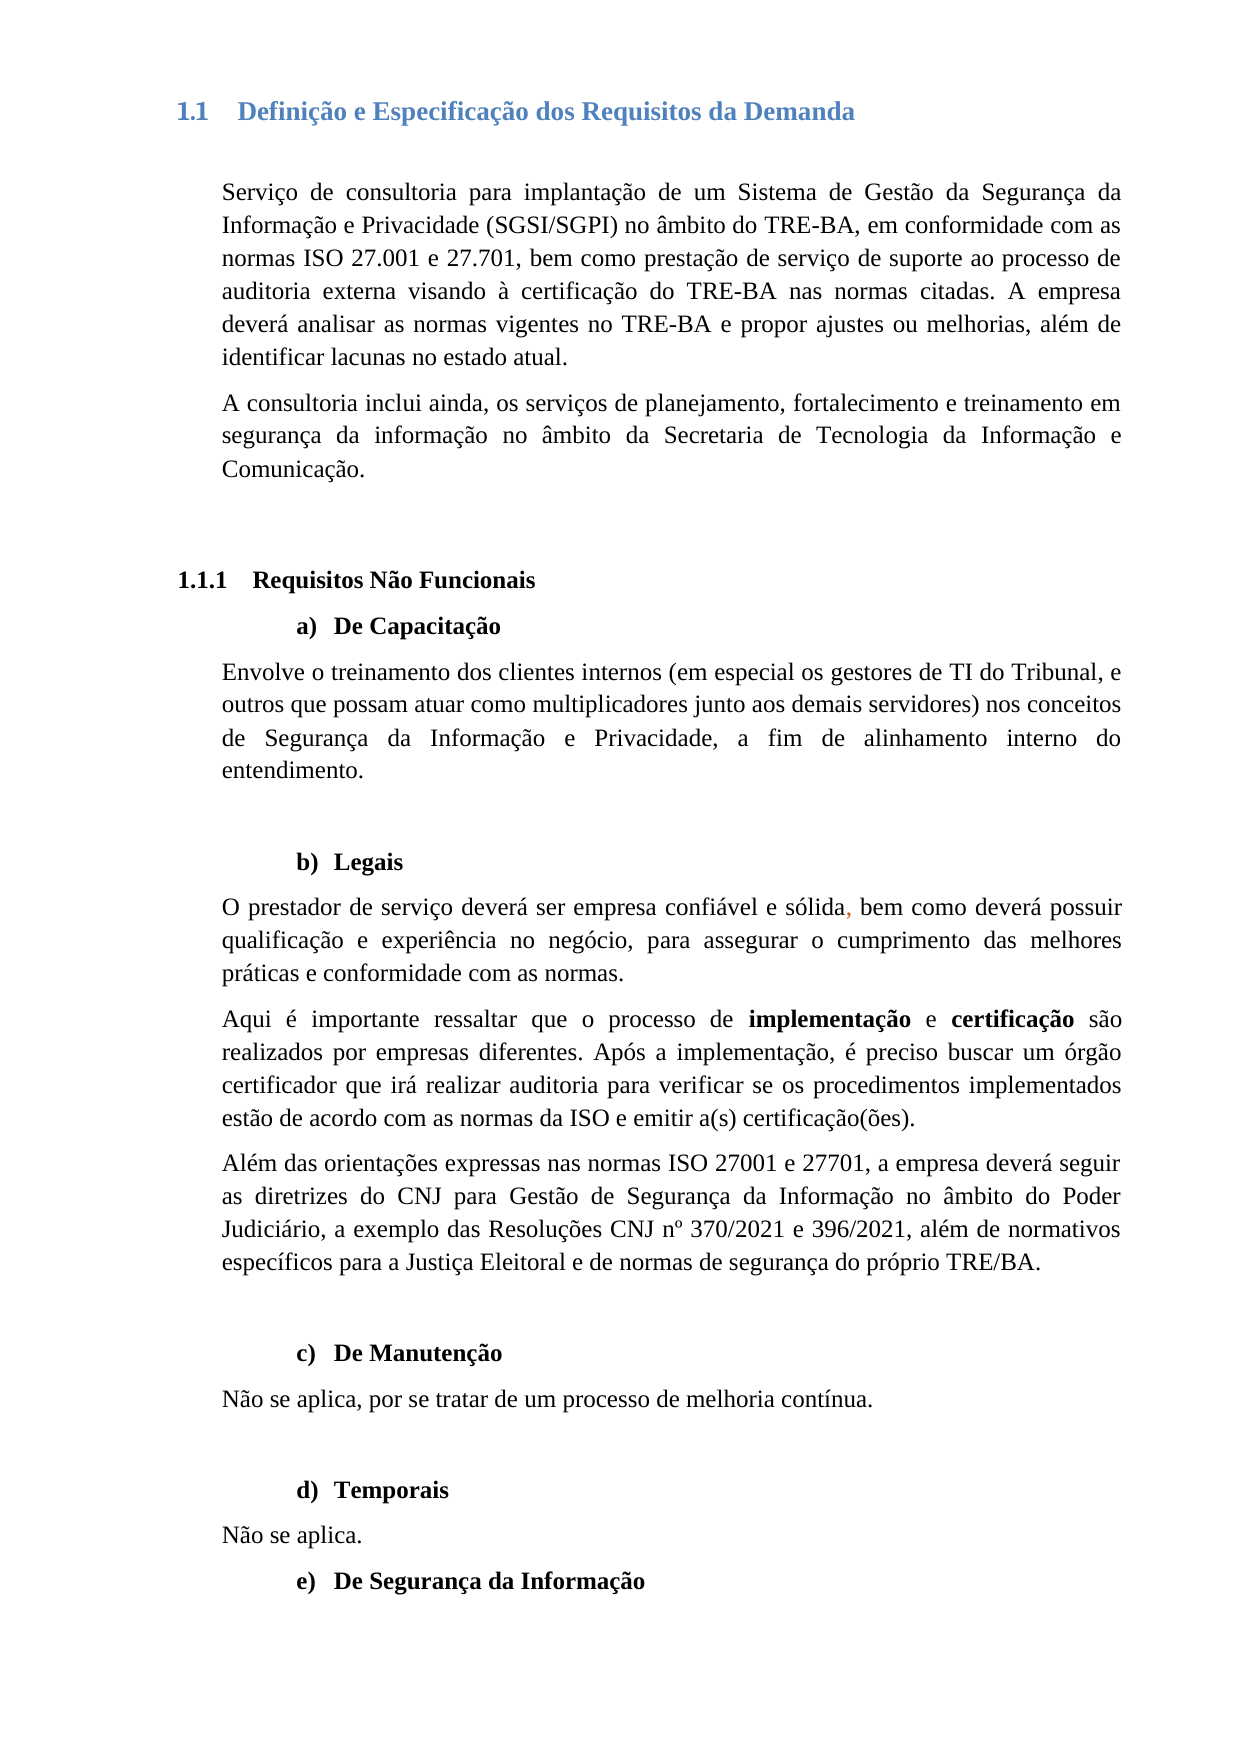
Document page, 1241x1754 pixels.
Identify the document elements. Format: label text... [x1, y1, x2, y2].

text Além das orientações expressas nas normas ISO 27001 e 27701, a empresa deverá seguir as diretrizes do CNJ para Gestão de Segurança da Informação no âmbito do Poder Judiciário, a exemplo das Resoluções CNJ nº 370/2021 e 396/2021, além de normativos específicos para a Justiça Eleitoral e de normas de segurança do próprio TRE/BA. [222, 1148, 1122, 1276]
list De Segurança da Informação [296, 1566, 1122, 1595]
text O prestador de serviço deverá ser empresa confiável e sólida, bem como deverá possuir qualificação e experiência no negócio, para assegurar o cumprimento das melhores práticas e conformidade com as normas. [222, 892, 1122, 987]
text Aqui é importante ressaltar que o processo de implementação e certificação são realizados por empresas diferentes. Após a implementação, é preciso buscar um órgão certificador que irá realizar auditoria para verificar se os procedimentos implementados estão de acordo com as normas da ISO e emitir a(s) certificação(ões). [222, 1004, 1122, 1132]
list Temporais [296, 1475, 1122, 1504]
list De Manutenção [296, 1338, 1122, 1367]
text Serviço de consultoria para implantação de um Sistema de Gestão da Segurança da Informação e Privacidade (SGSI/SGPI) no âmbito do TRE-BA, em conformidade com as normas ISO 27.001 e 27.701, bem como prestação de serviço de suporte ao processo de auditoria externa visando à certificação do TRE-BA nas normas citadas. A empresa deverá analisar as normas vigentes no TRE-BA e propor ajustes ou melhorias, além de identificar lacunas no estado atual. [222, 177, 1122, 371]
text Envolve o treinamento dos clientes internos (em especial os gestores de TI do Tribunal, e outros que possam atuar como multiplicadores junto aos demais servidores) nos conceitos de Segurança da Informação e Privacidade, a fim de alinhamento interno do entendimento. [222, 657, 1122, 784]
list Requisitos Não Funcionais [177, 566, 1122, 594]
list Legais [296, 847, 1122, 875]
text A consultoria inclui ainda, os serviços de planejamento, fortalecimento e treinamento em segurança da informação no âmbito da Secretaria de Tecnologia da Informação e Comunicação. [222, 388, 1122, 482]
list De Capacitação [296, 611, 1122, 640]
list Definição e Especificação dos Requisitos da Demanda [177, 94, 1122, 127]
text Não se aplica, por se tratar de um processo de melhoria contínua. [222, 1384, 1122, 1413]
text Não se aplica. [222, 1521, 1122, 1549]
